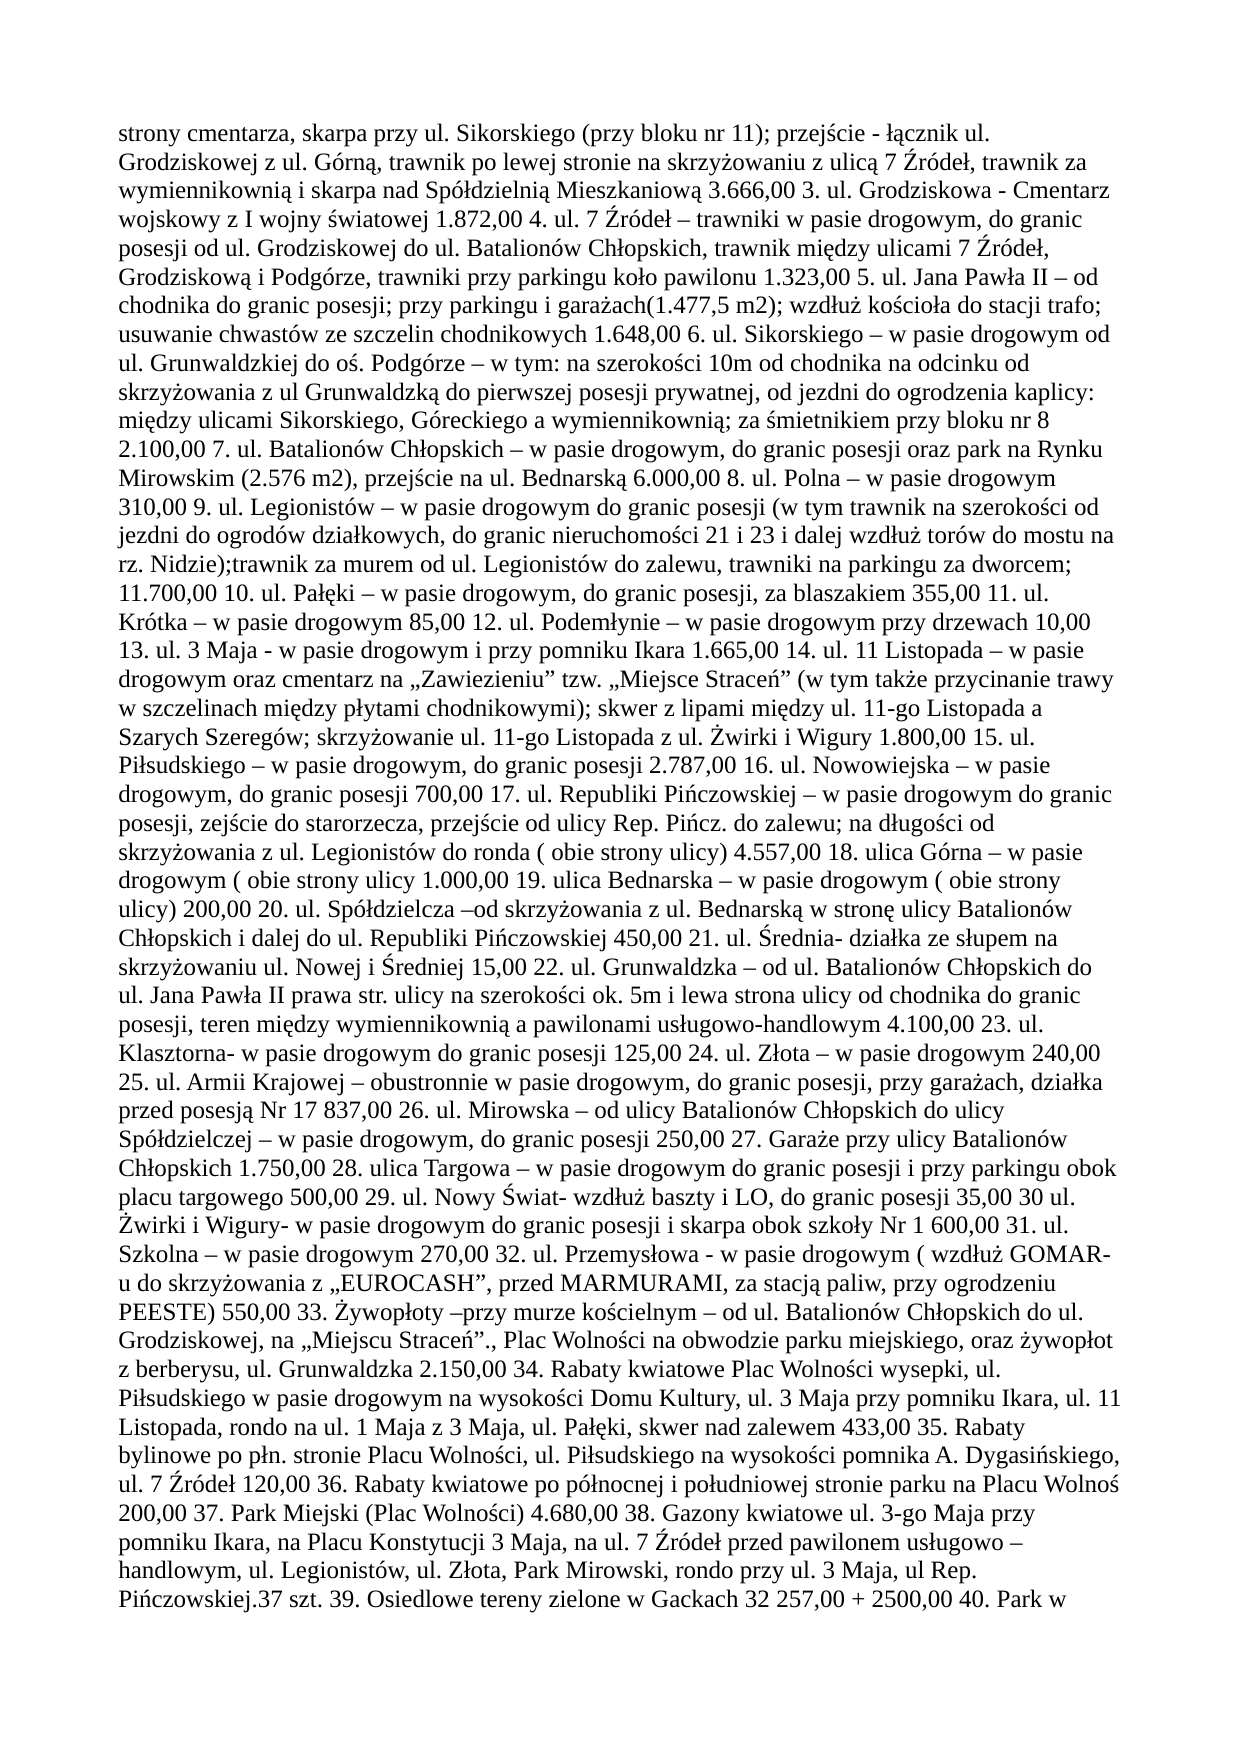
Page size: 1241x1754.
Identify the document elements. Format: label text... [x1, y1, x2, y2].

text strony cmentarza, skarpa przy ul. Sikorskiego (przy bloku nr 11); przejście - łącznik ul. Grodziskowej z ul. Górną, trawnik po lewej stronie na skrzyżowaniu z ulicą 7 Źródeł, trawnik za wymiennikownią i skarpa nad Spółdzielnią Mieszkaniową 3.666,00 3. ul. Grodziskowa - Cmentarz wojskowy z I wojny światowej 1.872,00 4. ul. 7 Źródeł – trawniki w pasie drogowym, do granic posesji od ul. Grodziskowej do ul. Batalionów Chłopskich, trawnik między ulicami 7 Źródeł, Grodziskową i Podgórze, trawniki przy parkingu koło pawilonu 1.323,00 5. ul. Jana Pawła II – od chodnika do granic posesji; przy parkingu i garażach(1.477,5 m2); wzdłuż kościoła do stacji trafo; usuwanie chwastów ze szczelin chodnikowych 1.648,00 6. ul. Sikorskiego – w pasie drogowym od ul. Grunwaldzkiej do oś. Podgórze – w tym: na szerokości 10m od chodnika na odcinku od skrzyżowania z ul Grunwaldzką do pierwszej posesji prywatnej, od jezdni do ogrodzenia kaplicy: między ulicami Sikorskiego, Góreckiego a wymiennikownią; za śmietnikiem przy bloku nr 8 2.100,00 7. ul. Batalionów Chłopskich – w pasie drogowym, do granic posesji oraz park na Rynku Mirowskim (2.576 m2), przejście na ul. Bednarską 6.000,00 8. ul. Polna – w pasie drogowym 310,00 9. ul. Legionistów – w pasie drogowym do granic posesji (w tym trawnik na szerokości od jezdni do ogrodów działkowych, do granic nieruchomości 21 i 23 i dalej wzdłuż torów do mostu na rz. Nidzie);trawnik za murem od ul. Legionistów do zalewu, trawniki na parkingu za dworcem; 11.700,00 10. ul. Pałęki – w pasie drogowym, do granic posesji, za blaszakiem 355,00 11. ul. Krótka – w pasie drogowym 85,00 12. ul. Podemłynie – w pasie drogowym przy drzewach 10,00 13. ul. 3 Maja - w pasie drogowym i przy pomniku Ikara 1.665,00 14. ul. 11 Listopada – w pasie drogowym oraz cmentarz na „Zawiezieniu” tzw. „Miejsce Straceń” (w tym także przycinanie trawy w szczelinach między płytami chodnikowymi); skwer z lipami między ul. 11-go Listopada a Szarych Szeregów; skrzyżowanie ul. 11-go Listopada z ul. Żwirki i Wigury 1.800,00 15. ul. Piłsudskiego – w pasie drogowym, do granic posesji 2.787,00 16. ul. Nowowiejska – w pasie drogowym, do granic posesji 700,00 17. ul. Republiki Pińczowskiej – w pasie drogowym do granic posesji, zejście do starorzecza, przejście od ulicy Rep. Pińcz. do zalewu; na długości od skrzyżowania z ul. Legionistów do ronda ( obie strony ulicy) 4.557,00 18. ulica Górna – w pasie drogowym ( obie strony ulicy 1.000,00 19. ulica Bednarska – w pasie drogowym ( obie strony ulicy) 200,00 20. ul. Spółdzielcza –od skrzyżowania z ul. Bednarską w stronę ulicy Batalionów Chłopskich i dalej do ul. Republiki Pińczowskiej 450,00 21. ul. Średnia- działka ze słupem na skrzyżowaniu ul. Nowej i Średniej 15,00 22. ul. Grunwaldzka – od ul. Batalionów Chłopskich do ul. Jana Pawła II prawa str. ulicy na szerokości ok. 5m i lewa strona ulicy od chodnika do granic posesji, teren między wymiennikownią a pawilonami usługowo-handlowym 4.100,00 23. ul. Klasztorna- w pasie drogowym do granic posesji 125,00 24. ul. Złota – w pasie drogowym 240,00 25. ul. Armii Krajowej – obustronnie w pasie drogowym, do granic posesji, przy garażach, działka przed posesją Nr 17 837,00 26. ul. Mirowska – od ulicy Batalionów Chłopskich do ulicy Spółdzielczej – w pasie drogowym, do granic posesji 250,00 27. Garaże przy ulicy Batalionów Chłopskich 1.750,00 28. ulica Targowa – w pasie drogowym do granic posesji i przy parkingu obok placu targowego 500,00 29. ul. Nowy Świat- wzdłuż baszty i LO, do granic posesji 35,00 30 ul. Żwirki i Wigury- w pasie drogowym do granic posesji i skarpa obok szkoły Nr 1 600,00 31. ul. Szkolna – w pasie drogowym 270,00 32. ul. Przemysłowa - w pasie drogowym ( wzdłuż GOMAR-u do skrzyżowania z „EUROCASH”, przed MARMURAMI, za stacją paliw, przy ogrodzeniu PEESTE) 550,00 33. Żywopłoty –przy murze kościelnym – od ul. Batalionów Chłopskich do ul. Grodziskowej, na „Miejscu Straceń”., Plac Wolności na obwodzie parku miejskiego, oraz żywopłot z berberysu, ul. Grunwaldzka 2.150,00 34. Rabaty kwiatowe Plac Wolności wysepki, ul. Piłsudskiego w pasie drogowym na wysokości Domu Kultury, ul. 3 Maja przy pomniku Ikara, ul. 11 Listopada, rondo na ul. 1 Maja z 3 Maja, ul. Pałęki, skwer nad zalewem 433,00 35. Rabaty bylinowe po płn. stronie Placu Wolności, ul. Piłsudskiego na wysokości pomnika A. Dygasińskiego, ul. 7 Źródeł 120,00 36. Rabaty kwiatowe po północnej i południowej stronie parku na Placu Wolnoś 200,00 37. Park Miejski (Plac Wolności) 4.680,00 38. Gazony kwiatowe ul. 3-go Maja przy pomniku Ikara, na Placu Konstytucji 3 Maja, na ul. 7 Źródeł przed pawilonem usługowo – handlowym, ul. Legionistów, ul. Złota, Park Mirowski, rondo przy ul. 3 Maja, ul Rep. Pińczowskiej.37 szt. 39. Osiedlowe tereny zielone w Gackach 32 257,00 + 2500,00 40. Park w [118, 118, 1122, 1613]
